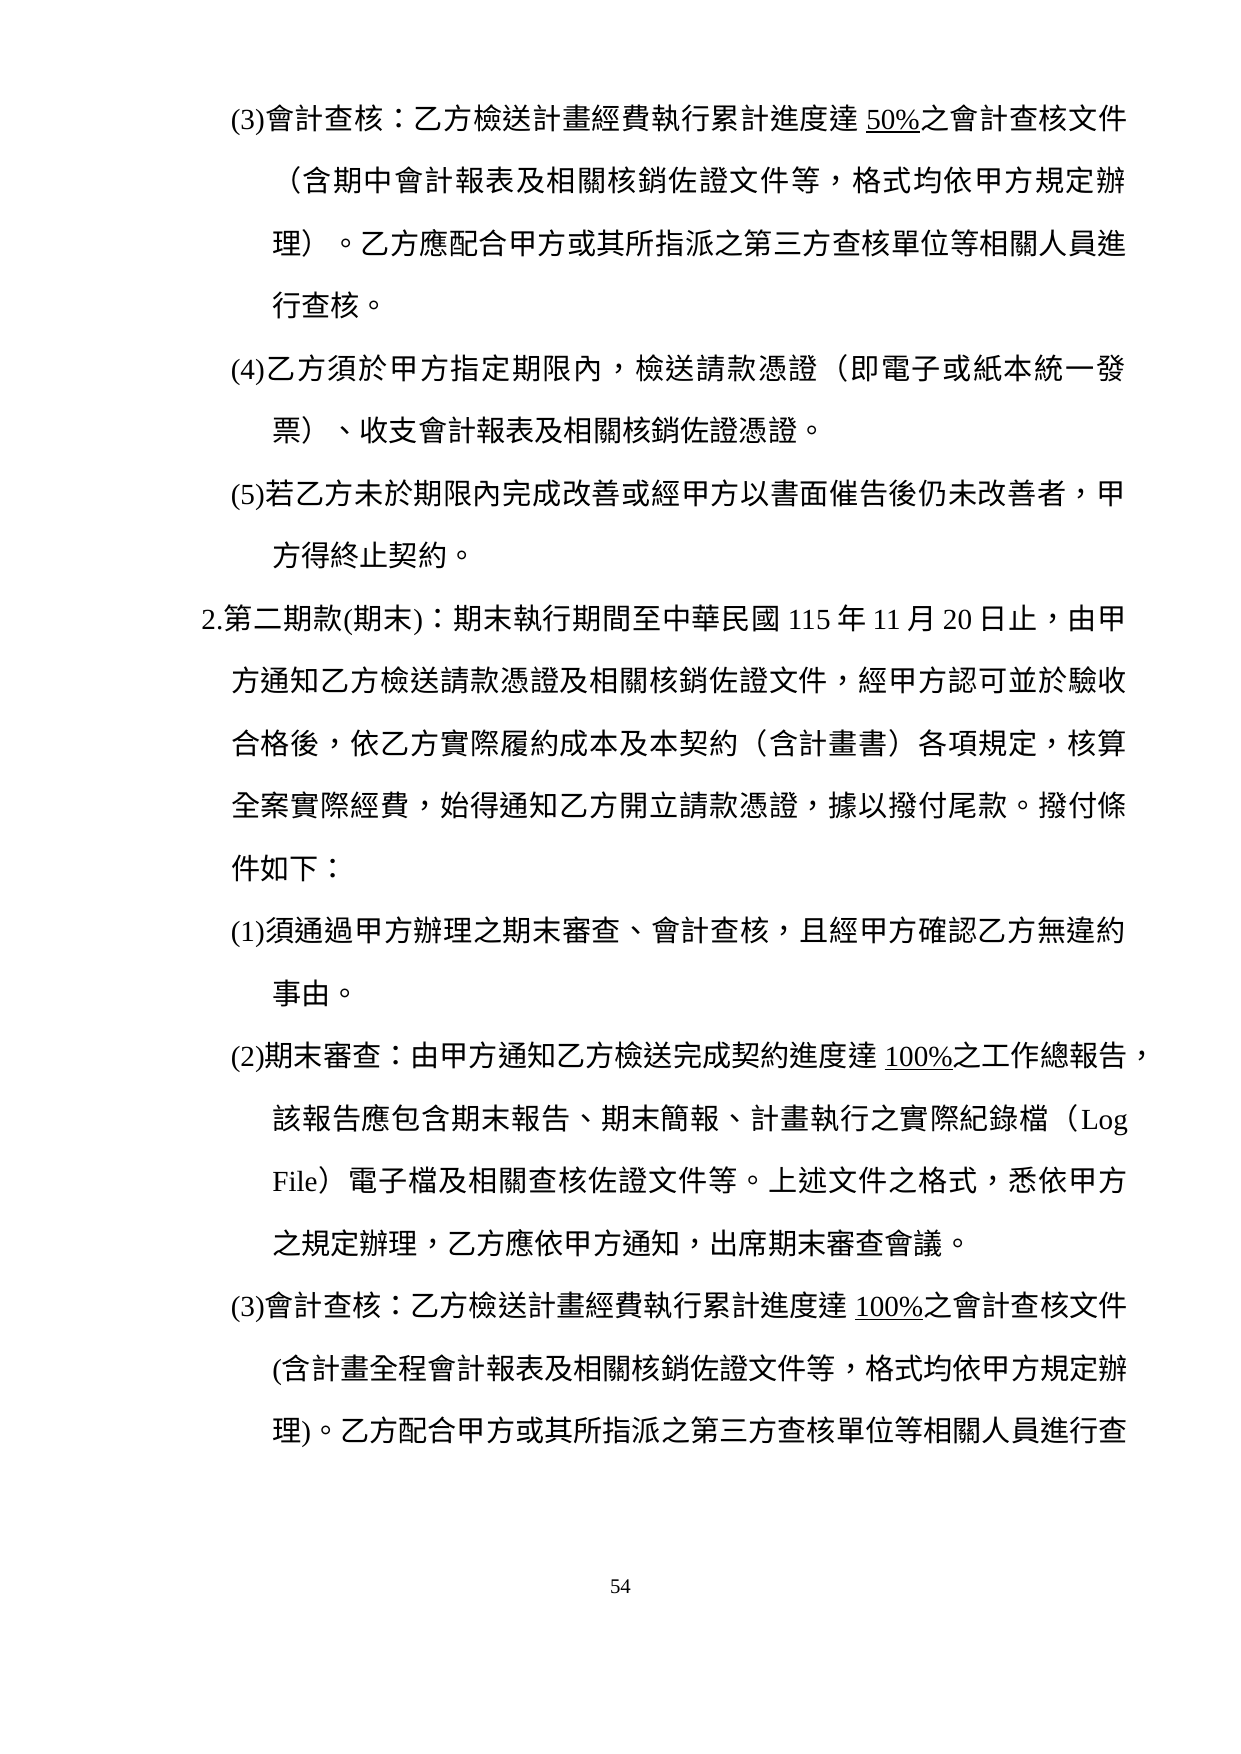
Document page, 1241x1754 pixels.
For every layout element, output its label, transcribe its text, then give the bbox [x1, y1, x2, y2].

text (3)會計查核：乙方檢送計畫經費執行累計進度達50%之會計查核文件（含期中會計報表及相關核銷佐證文件等，格式均依甲方規定辦理）。乙方應配合甲方或其所指派之第三方查核單位等相關人員進行查核。 [231, 75, 1128, 325]
text (2)期末審查：由甲方通知乙方檢送完成契約進度達100%之工作總報告，該報告應包含期末報告、期末簡報、計畫執行之實際紀錄檔（Log File）電子檔及相關查核佐證文件等。上述文件之格式，悉依甲方之規定辦理，乙方應依甲方通知，出席期末審查會議。 [231, 1012, 1128, 1262]
text (4)乙方須於甲方指定期限內，檢送請款憑證（即電子或紙本統一發票）、收支會計報表及相關核銷佐證憑證。 [231, 325, 1128, 450]
text (5)若乙方未於期限內完成改善或經甲方以書面催告後仍未改善者，甲方得終止契約。 [231, 450, 1128, 575]
text (1)須通過甲方辦理之期末審查、會計查核，且經甲方確認乙方無違約事由。 [231, 887, 1128, 1012]
text 2.第二期款(期末)：期末執行期間至中華民國115年11月20日止，由甲方通知乙方檢送請款憑證及相關核銷佐證文件，經甲方認可並於驗收合格後，依乙方實際履約成本及本契約（含計畫書）各項規定，核算全案實際經費，始得通知乙方開立請款憑證，據以撥付尾款。撥付條件如下： [201, 575, 1128, 887]
text (3)會計查核：乙方檢送計畫經費執行累計進度達100%之會計查核文件(含計畫全程會計報表及相關核銷佐證文件等，格式均依甲方規定辦理)。乙方配合甲方或其所指派之第三方查核單位等相關人員進行查 [231, 1262, 1128, 1450]
